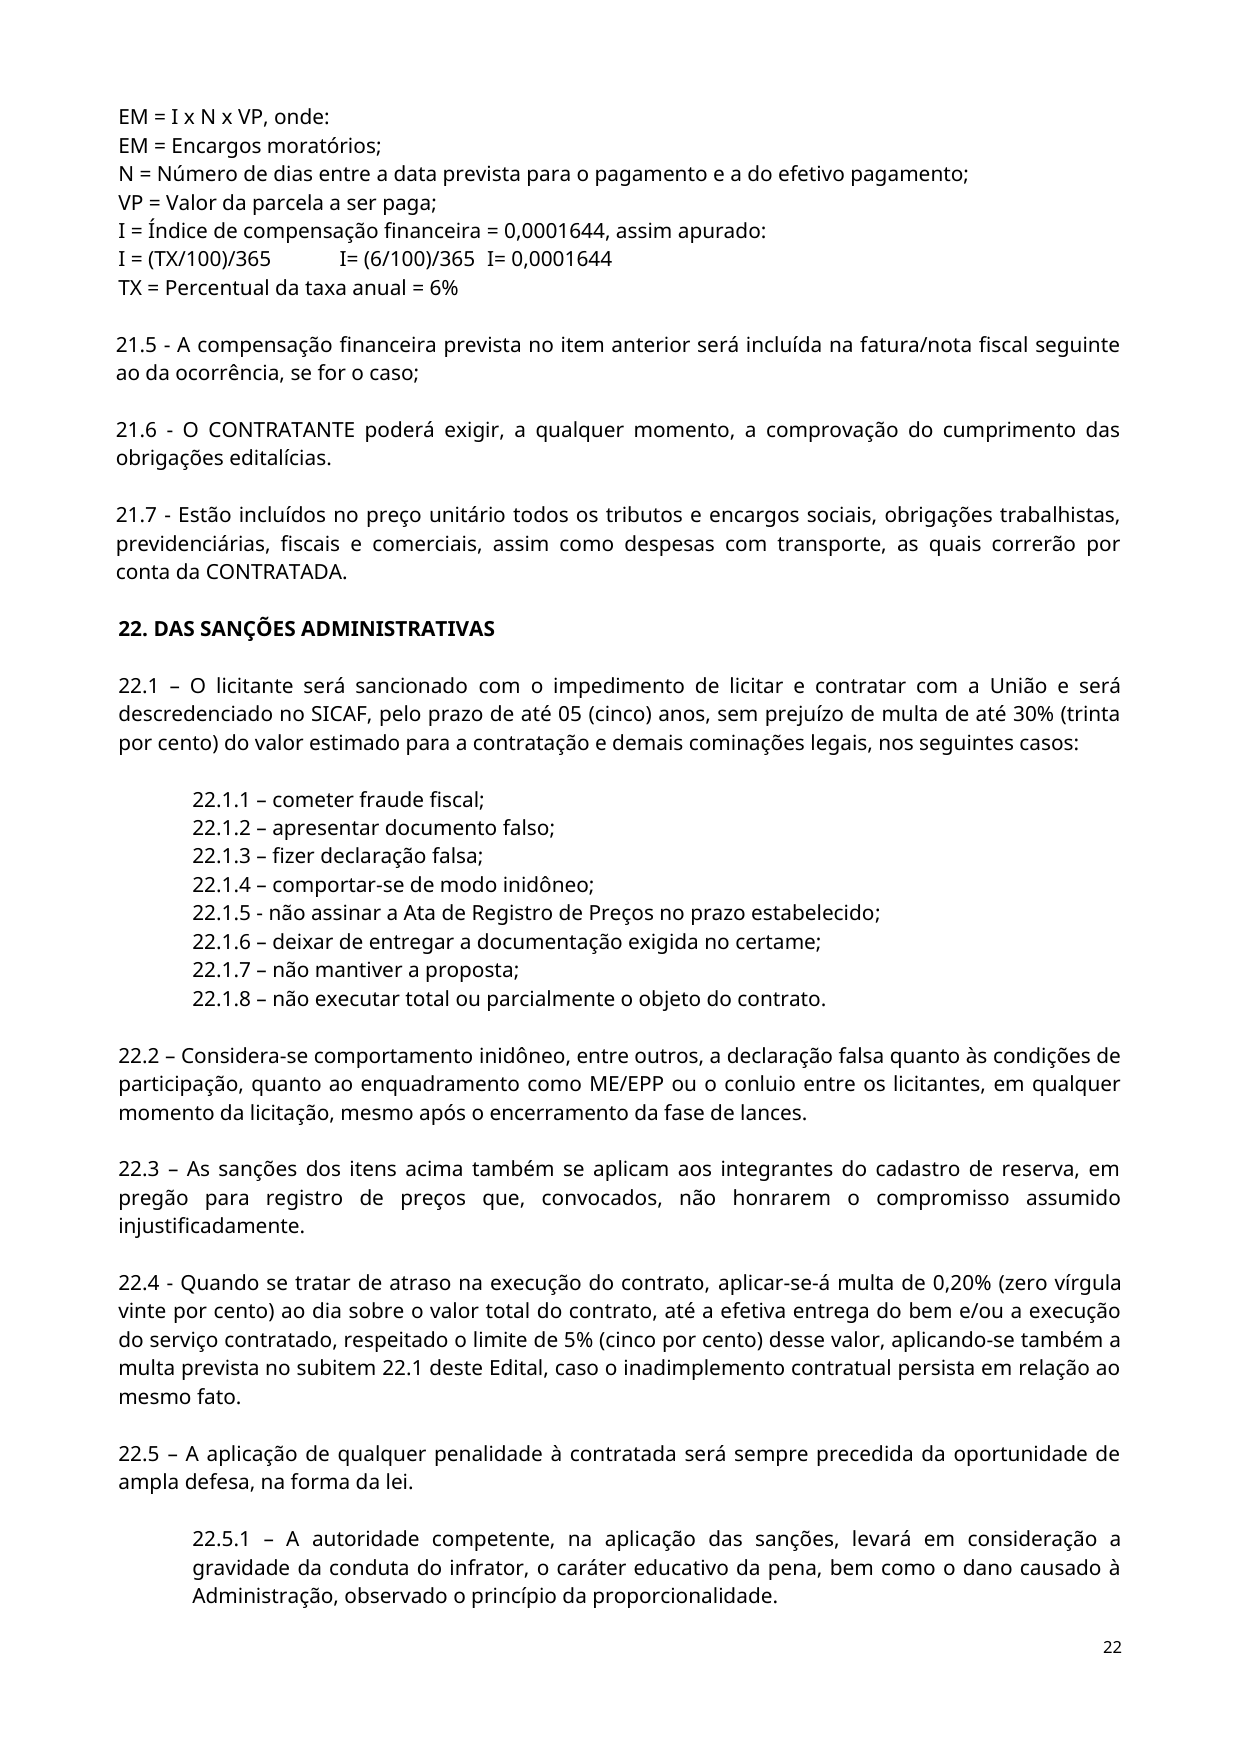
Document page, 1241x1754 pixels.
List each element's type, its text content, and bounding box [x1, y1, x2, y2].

text EM = Encargos moratórios; [118, 131, 1122, 159]
text 22.1.5 - não assinar a Ata de Registro de Preços no prazo estabelecido; [192, 898, 1122, 927]
text 22. DAS SANÇÕES ADMINISTRATIVAS [118, 614, 1122, 643]
text 22.2 – Considera-se comportamento inidôneo, entre outros, a declaração falsa quanto às condições de participação, quanto ao enquadramento como ME/EPP ou o conluio entre os licitantes, em qualquer momento da licitação, mesmo após o encerramento da fase de lances. [118, 1041, 1122, 1126]
text 22.1.6 – deixar de entregar a documentação exigida no certame; [192, 927, 1122, 955]
text N = Número de dias entre a data prevista para o pagamento e a do efetivo pagamento; [118, 159, 1122, 188]
text TX = Percentual da taxa anual = 6% [118, 273, 1122, 301]
text 21.5 - A compensação financeira prevista no item anterior será incluída na fatura/nota fiscal seguinte ao da ocorrência, se for o caso; [116, 330, 1122, 387]
text 22.1 – O licitante será sancionado com o impedimento de licitar e contratar com a União e será descredenciado no SICAF, pelo prazo de até 05 (cinco) anos, sem prejuízo de multa de até 30% (trinta por cento) do valor estimado para a contratação e demais cominações legais, nos seguintes casos: [118, 671, 1122, 756]
text 22.1.3 – fizer declaração falsa; [192, 842, 1122, 870]
text 22.4 - Quando se tratar de atraso na execução do contrato, aplicar-se-á multa de 0,20% (zero vírgula vinte por cento) ao dia sobre o valor total do contrato, até a efetiva entrega do bem e/ou a execução do serviço contratado, respeitado o limite de 5% (cinco por cento) desse valor, aplicando-se também a multa prevista no subitem 22.1 deste Edital, caso o inadimplemento contratual persista em relação ao mesmo fato. [118, 1268, 1122, 1410]
text EM = I x N x VP, onde: [118, 102, 1122, 131]
text 22.5 – A aplicação de qualquer penalidade à contratada será sempre precedida da oportunidade de ampla defesa, na forma da lei. [118, 1439, 1122, 1496]
text 22.3 – As sanções dos itens acima também se aplicam aos integrantes do cadastro de reserva, em pregão para registro de preços que, convocados, não honrarem o compromisso assumido injustificadamente. [118, 1154, 1122, 1240]
text I = (TX/100)/365 I= (6/100)/365 I= 0,0001644 [118, 244, 1122, 273]
text 22.1.1 – cometer fraude fiscal; [192, 785, 1122, 813]
text 22.1.7 – não mantiver a proposta; [192, 955, 1122, 984]
text I = Índice de compensação financeira = 0,0001644, assim apurado: [118, 216, 1122, 244]
text 21.7 - Estão incluídos no preço unitário todos os tributos e encargos sociais, obrigações trabalhistas, previdenciárias, fiscais e comerciais, assim como despesas com transporte, as quais correrão por conta da CONTRATADA. [116, 500, 1122, 586]
text 22.5.1 – A autoridade competente, na aplicação das sanções, levará em consideração a gravidade da conduta do infrator, o caráter educativo da pena, bem como o dano causado à Administração, observado o princípio da proporcionalidade. [192, 1524, 1122, 1609]
text 21.6 - O CONTRATANTE poderá exigir, a qualquer momento, a comprovação do cumprimento das obrigações editalícias. [116, 415, 1122, 472]
text 22.1.8 – não executar total ou parcialmente o objeto do contrato. [192, 984, 1122, 1012]
text 22.1.4 – comportar-se de modo inidôneo; [192, 870, 1122, 898]
text 22.1.2 – apresentar documento falso; [192, 813, 1122, 842]
text VP = Valor da parcela a ser paga; [118, 188, 1122, 216]
